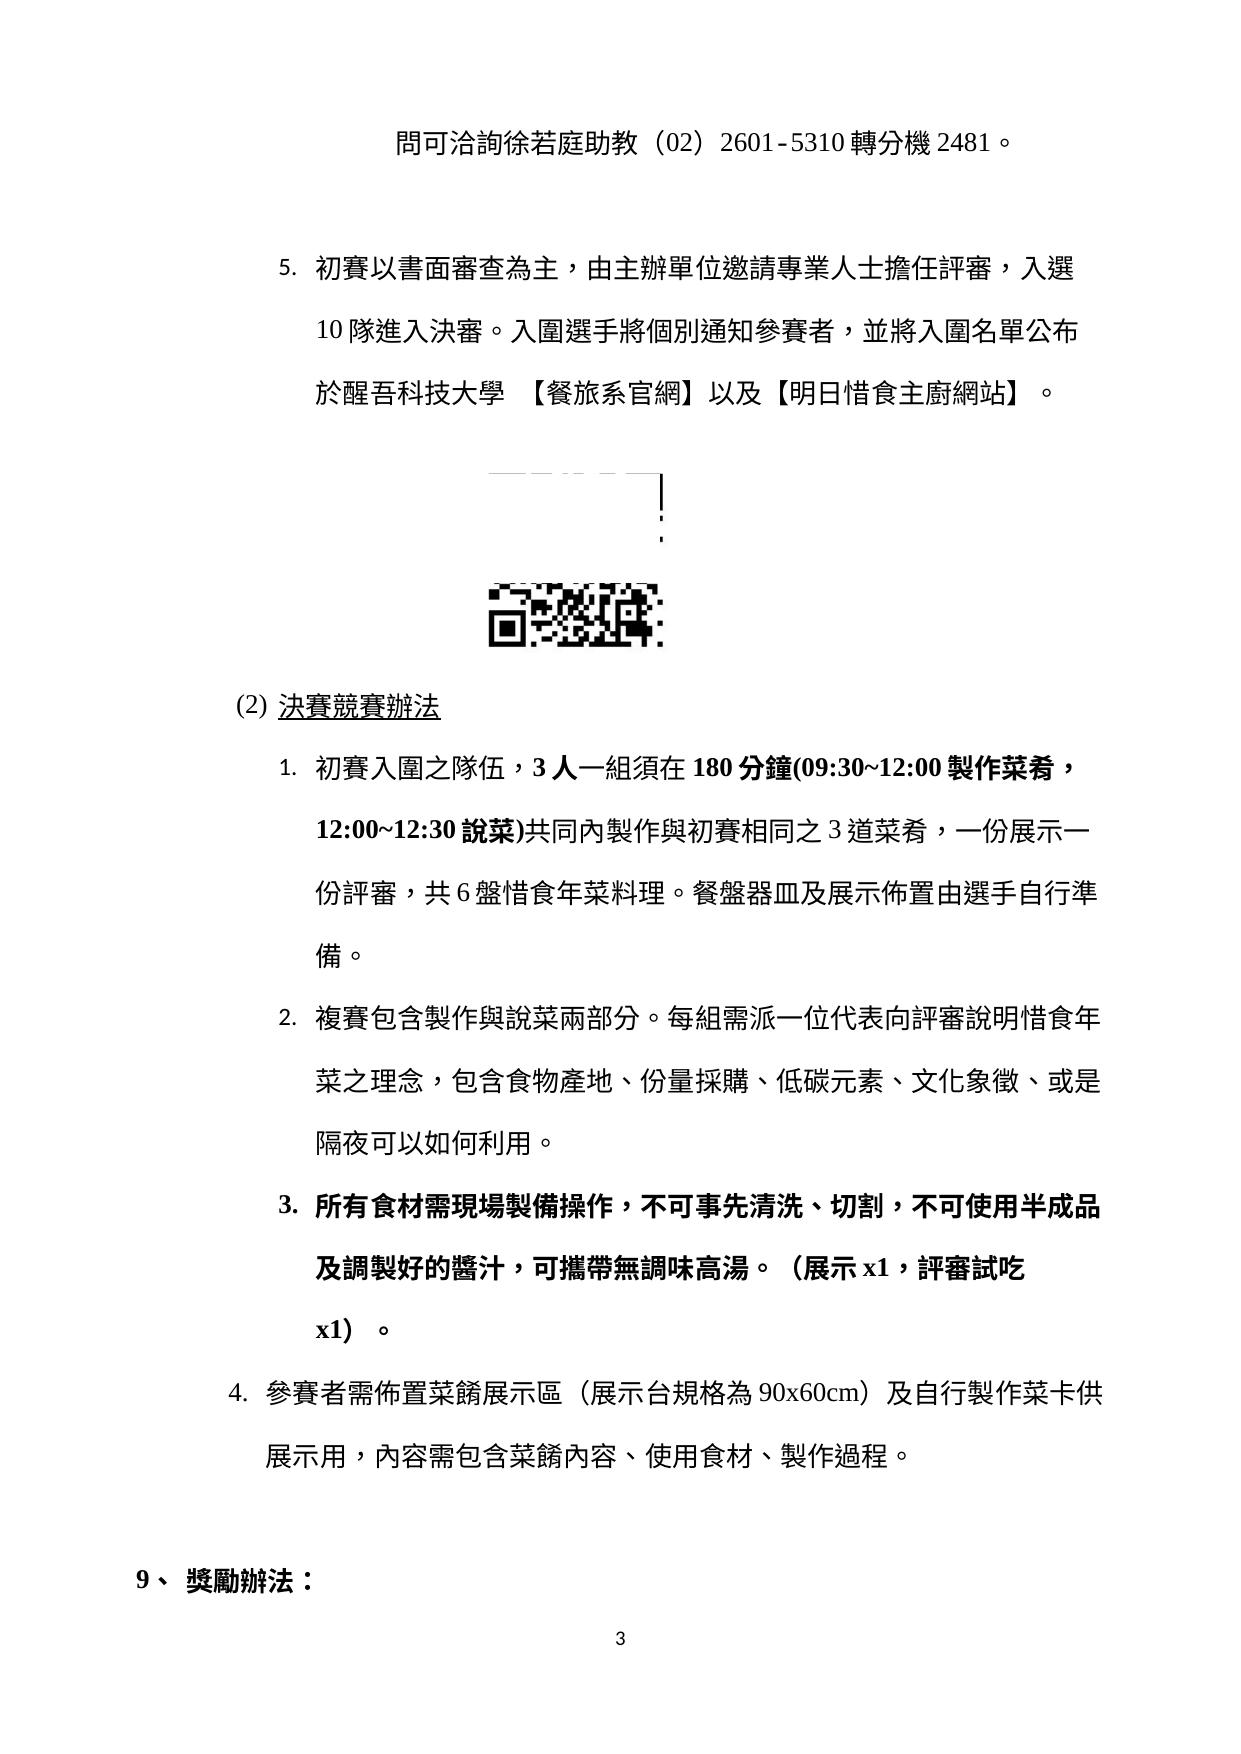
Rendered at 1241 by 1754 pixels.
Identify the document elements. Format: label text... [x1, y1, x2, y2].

list 初賽以書面審查為主，由主辦單位邀請專業人士擔任評審，入選10隊進入決審。入圍選手將個別通知參賽者，並將入圍名單公布於醒吾科技大學 【餐旅系官網】以及【明日惜食主廚網站】。 [278, 225, 1104, 413]
list 問可洽詢徐若庭助教（02）2601-5310轉分機2481。 [320, 100, 1104, 163]
list 參賽者需佈置菜餚展示區（展示台規格為90x60cm）及自行製作菜卡供展示用，內容需包含菜餚內容、使用食材、製作過程。 [228, 1350, 1104, 1475]
list 所有食材需現場製備操作，不可事先清洗、切割，不可使用半成品及調製好的醬汁，可攜帶無調味高湯。（展示x1，評審試吃x1）。 [278, 1163, 1104, 1350]
list 複賽包含製作與說菜兩部分。每組需派一位代表向評審說明惜食年菜之理念，包含食物產地、份量採購、低碳元素、文化象徵、或是隔夜可以如何利用。 [278, 975, 1104, 1163]
list 獎勵辦法： [136, 1538, 1104, 1600]
list 初賽入圍之隊伍，3人一組須在180分鐘(09:30~12:00製作菜肴，12:00~12:30說菜)共同內製作與初賽相同之3道菜肴，一份展示一份評審，共6盤惜食年菜料理。餐盤器皿及展示佈置由選手自行準備。 [278, 725, 1104, 975]
list 決賽競賽辦法 [236, 663, 1104, 725]
